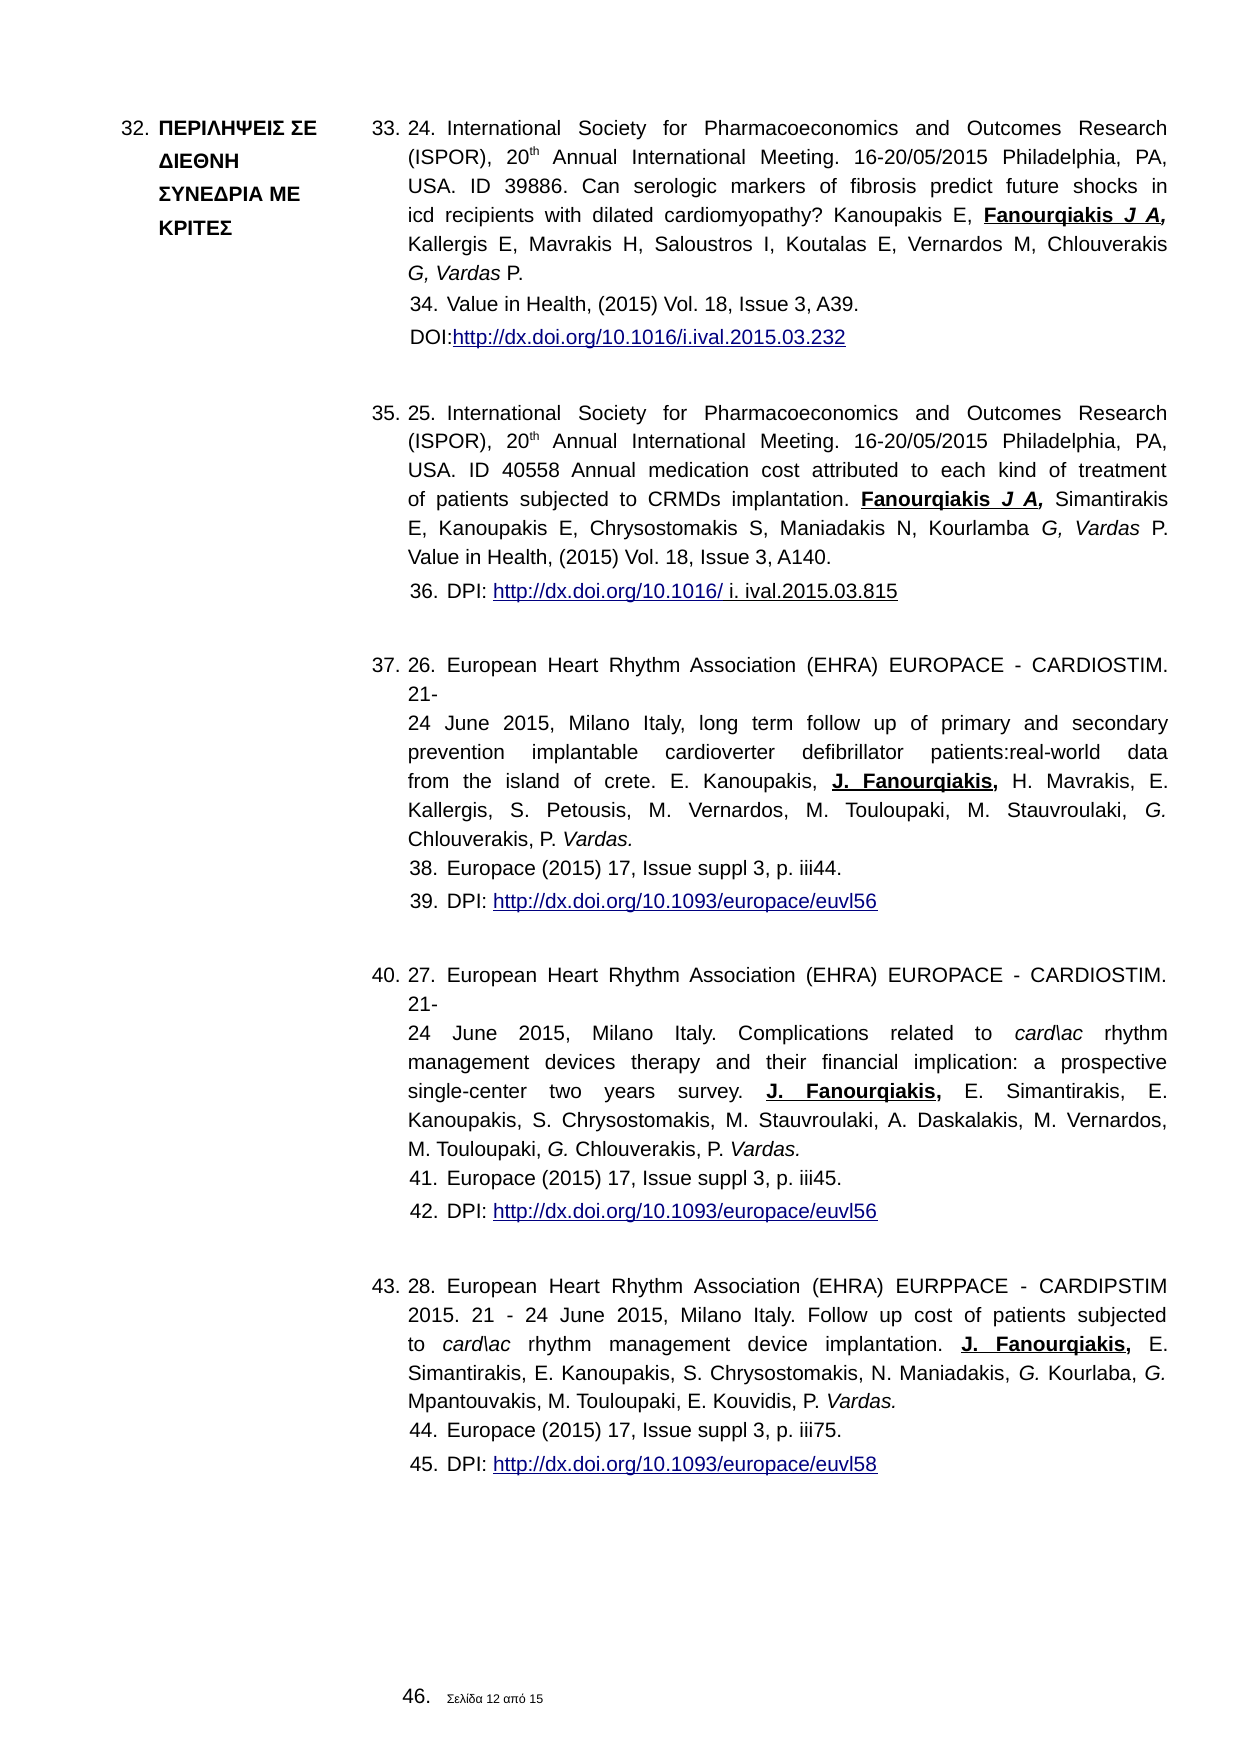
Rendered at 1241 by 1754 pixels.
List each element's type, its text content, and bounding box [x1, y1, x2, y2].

list DPI: http://dx.doi.org/10.1093/europace/euvl56 [409, 889, 1169, 913]
list DPI: http://dx.doi.org/10.1093/europace/euvl58 [409, 1452, 1169, 1476]
list Europace (2015) 17, Issue suppl 3, p. iii45. [409, 1162, 1169, 1191]
list Europace (2015) 17, Issue suppl 3, p. iii44. [409, 852, 1169, 881]
list Europace (2015) 17, Issue suppl 3, p. iii75. [409, 1415, 1169, 1444]
list 26. European Heart Rhythm Association (EHRA) EUROPACE - CARDIOSTIM. 21- 24 June 2015, Milano Italy, long term follow up of primary and secondary prevention implantable cardioverter defibrillator patients:real-world data from the island of crete. E. Kanoupakis, J. Fanourqiakis, H. Mavrakis, E. Kallergis, S. Petousis, M. Vernardos, M. Touloupaki, M. Stauvroulaki, G. Chlouverakis, P. Vardas. [372, 649, 1169, 852]
list 24. International Society for Pharmacoeconomics and Outcomes Research (ISPOR), 20th Annual International Meeting. 16-20/05/2015 Philadelphia, PA, USA. ID 39886. Can serologic markers of fibrosis predict future shocks in icd recipients with dilated cardiomyopathy? Kanoupakis E, Fanourqiakis J A, Kallergis E, Mavrakis H, Saloustros I, Koutalas E, Vernardos M, Chlouverakis G, Vardas P. [372, 112, 1168, 286]
list DPI: http://dx.doi.org/10.1093/europace/euvl56 [409, 1199, 1169, 1223]
list ΠΕΡΙΛΗΨΕΙΣ ΣΕ ΔΙΕΘΝΗ ΣΥΝΕΔΡΙΑ ΜΕ ΚΡΙΤΕΣ [121, 109, 335, 242]
list DPI: http://dx.doi.org/10.1016/ i. ival.2015.03.815 [409, 579, 1169, 603]
list 25. International Society for Pharmacoeconomics and Outcomes Research (ISPOR), 20th Annual International Meeting. 16-20/05/2015 Philadelphia, PA, USA. ID 40558 Annual medication cost attributed to each kind of treatment of patients subjected to CRMDs implantation. Fanourqiakis J A, Simantirakis E, Kanoupakis E, Chrysostomakis S, Maniadakis N, Kourlamba G, Vardas P. Value in Health, (2015) Vol. 18, Issue 3, A140. [372, 397, 1168, 571]
list 27. European Heart Rhythm Association (EHRA) EUROPACE - CARDIOSTIM. 21- 24 June 2015, Milano Italy. Complications related to card\ac rhythm management devices therapy and their financial implication: a prospective single-center two years survey. J. Fanourqiakis, E. Simantirakis, E. Kanoupakis, S. Chrysostomakis, M. Stauvroulaki, A. Daskalakis, M. Vernardos, M. Touloupaki, G. Chlouverakis, P. Vardas. [372, 959, 1168, 1162]
list Σελίδα 12 από 15 [402, 1684, 1169, 1708]
list Value in Health, (2015) Vol. 18, Issue 3, A39. DOI:http://dx.doi.org/10.1016/i.ival.2015.03.232 [409, 286, 905, 351]
list 28. European Heart Rhythm Association (EHRA) EURPPACE - CARDIPSTIM 2015. 21 - 24 June 2015, Milano Italy. Follow up cost of patients subjected to card\ac rhythm management device implantation. J. Fanourqiakis, E. Simantirakis, E. Kanoupakis, S. Chrysostomakis, N. Maniadakis, G. Kourlaba, G. Mpantouvakis, M. Touloupaki, E. Kouvidis, P. Vardas. [372, 1270, 1168, 1415]
